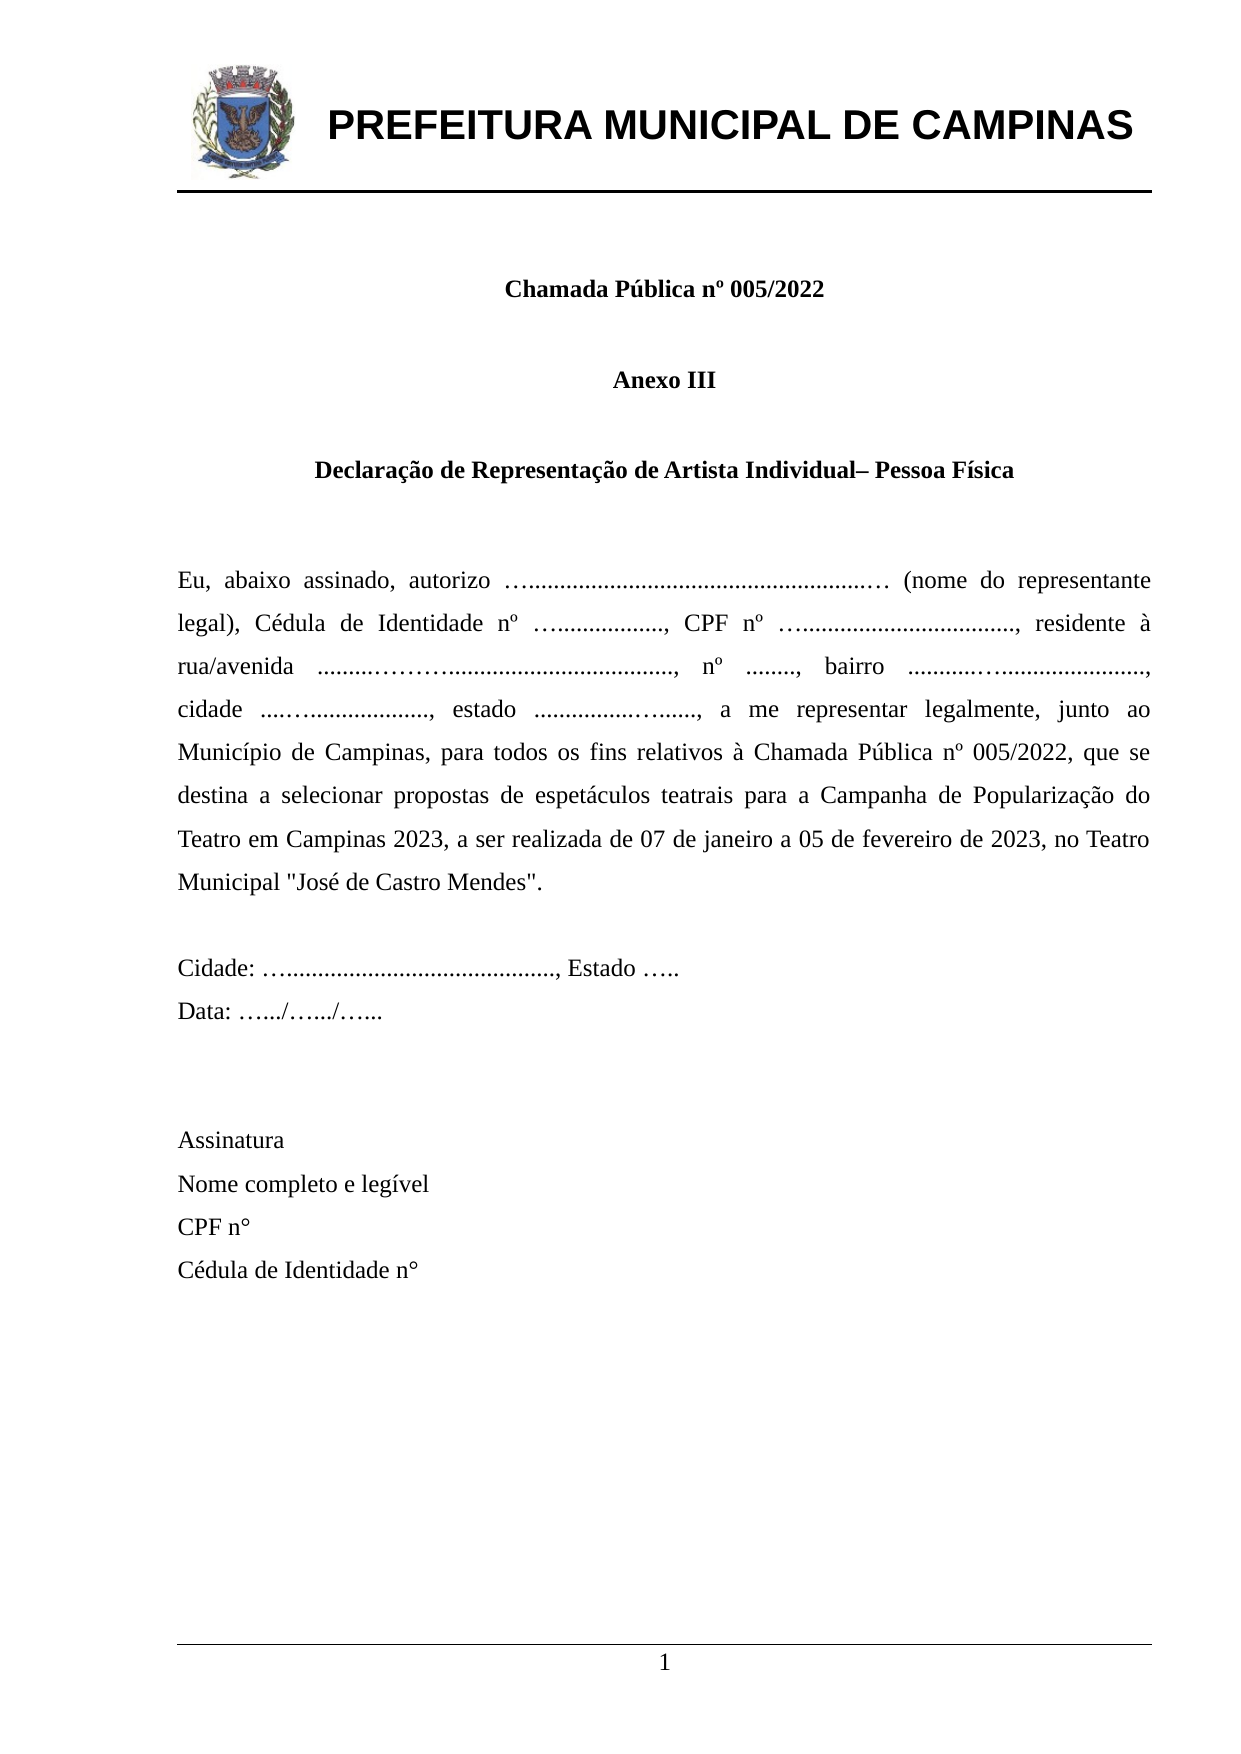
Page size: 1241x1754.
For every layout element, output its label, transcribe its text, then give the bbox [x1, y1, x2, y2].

text Data: ….../….../…... [177, 996, 1152, 1025]
text Chamada Pública nº 005/2022 [177, 274, 1152, 303]
text Nome completo e legível [177, 1169, 1152, 1197]
text Eu, abaixo assinado, autorizo …......................................................… (nome do representante legal), Cédula de Identidade nº …................., CPF nº ….................................., residente à rua/avenida .........………...................................., nº ........, bairro ...........…......................., cidade ....…..................., estado ................…......, a me representar legalmente, junto ao Município de Campinas, para todos os fins relativos à Chamada Pública nº 005/2022, que se destina a selecionar propostas de espetáculos teatrais para a Campanha de Popularização do Teatro em Campinas 2023, a ser realizada de 07 de janeiro a 05 de fevereiro de 2023, no Teatro Municipal "José de Castro Mendes". [177, 565, 1152, 896]
text Assinatura [177, 1126, 1152, 1154]
text Cédula de Identidade n° [177, 1255, 1152, 1284]
text Anexo III [177, 365, 1152, 393]
picture [191, 64, 296, 180]
text Declaração de Representação de Artista Individual– Pessoa Física [177, 455, 1152, 484]
text CPF n° [177, 1212, 1152, 1241]
text Cidade: …..........................................., Estado ….. [177, 953, 1152, 982]
